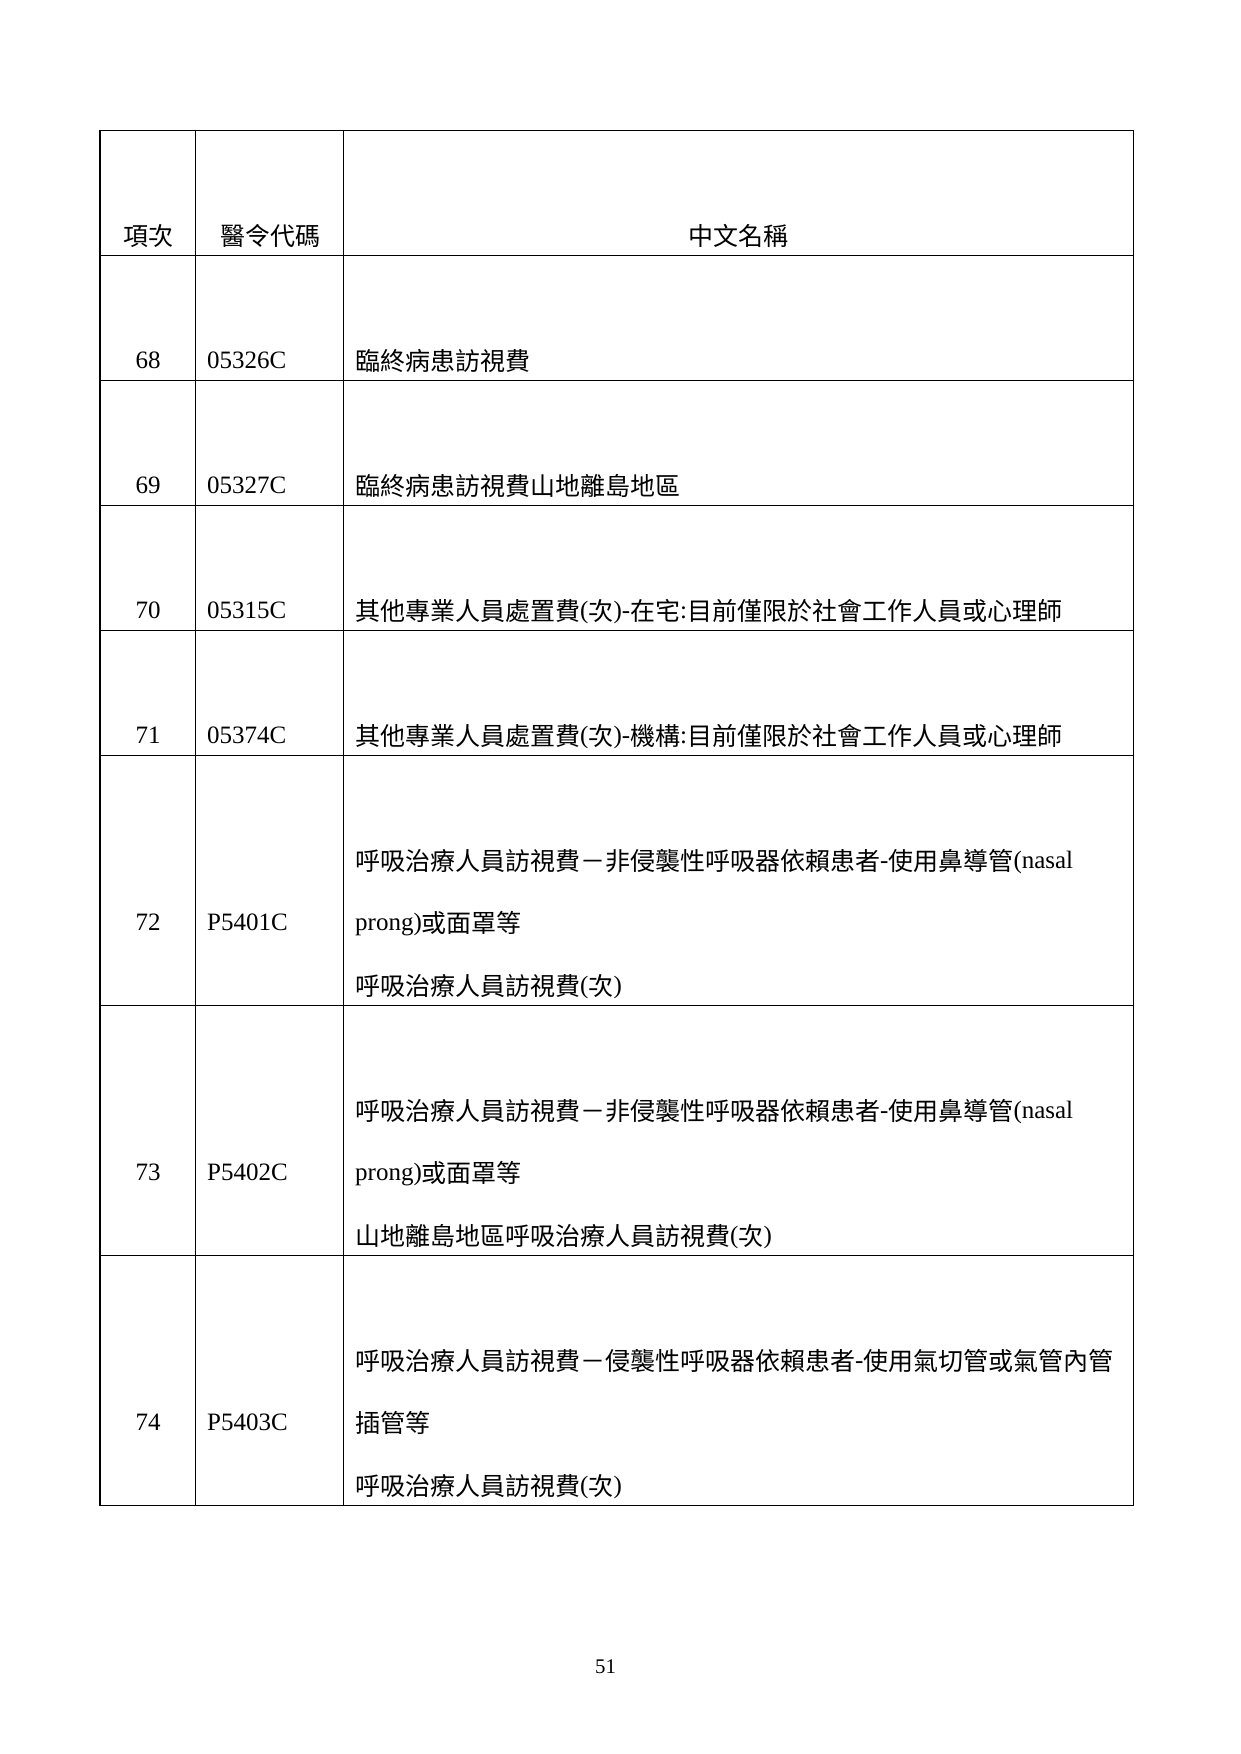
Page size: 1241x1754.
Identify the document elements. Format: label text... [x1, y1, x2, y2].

table_cell 臨終病患訪視費 [344, 256, 1133, 380]
table_cell 74 [101, 1256, 195, 1505]
table_cell 呼吸治療人員訪視費－非侵襲性呼吸器依賴患者-使用鼻導管(nasal prong)或面罩等 山地離島地區呼吸治療人員訪視費(次) [344, 1006, 1133, 1255]
table_cell 臨終病患訪視費山地離島地區 [344, 381, 1133, 505]
table_cell 72 [101, 756, 195, 1005]
table_cell 05326C [196, 256, 343, 380]
table_header 醫令代碼 [196, 131, 343, 255]
table_cell 05374C [196, 631, 343, 755]
table_cell 05327C [196, 381, 343, 505]
table_cell 73 [101, 1006, 195, 1255]
table_cell 呼吸治療人員訪視費－非侵襲性呼吸器依賴患者-使用鼻導管(nasal prong)或面罩等 呼吸治療人員訪視費(次) [344, 756, 1133, 1005]
table_cell 05315C [196, 506, 343, 630]
table_cell 其他專業人員處置費(次)-在宅:目前僅限於社會工作人員或心理師 [344, 506, 1133, 630]
table_cell P5402C [196, 1006, 343, 1255]
table_cell 其他專業人員處置費(次)-機構:目前僅限於社會工作人員或心理師 [344, 631, 1133, 755]
table_cell 70 [101, 506, 195, 630]
table_cell P5403C [196, 1256, 343, 1505]
table_header 項次 [101, 131, 195, 255]
table_cell 71 [101, 631, 195, 755]
table_header 中文名稱 [344, 131, 1133, 255]
table_cell 69 [101, 381, 195, 505]
table_cell 68 [101, 256, 195, 380]
table_cell 呼吸治療人員訪視費－侵襲性呼吸器依賴患者-使用氣切管或氣管內管插管等 呼吸治療人員訪視費(次) [344, 1256, 1133, 1505]
table_cell P5401C [196, 756, 343, 1005]
